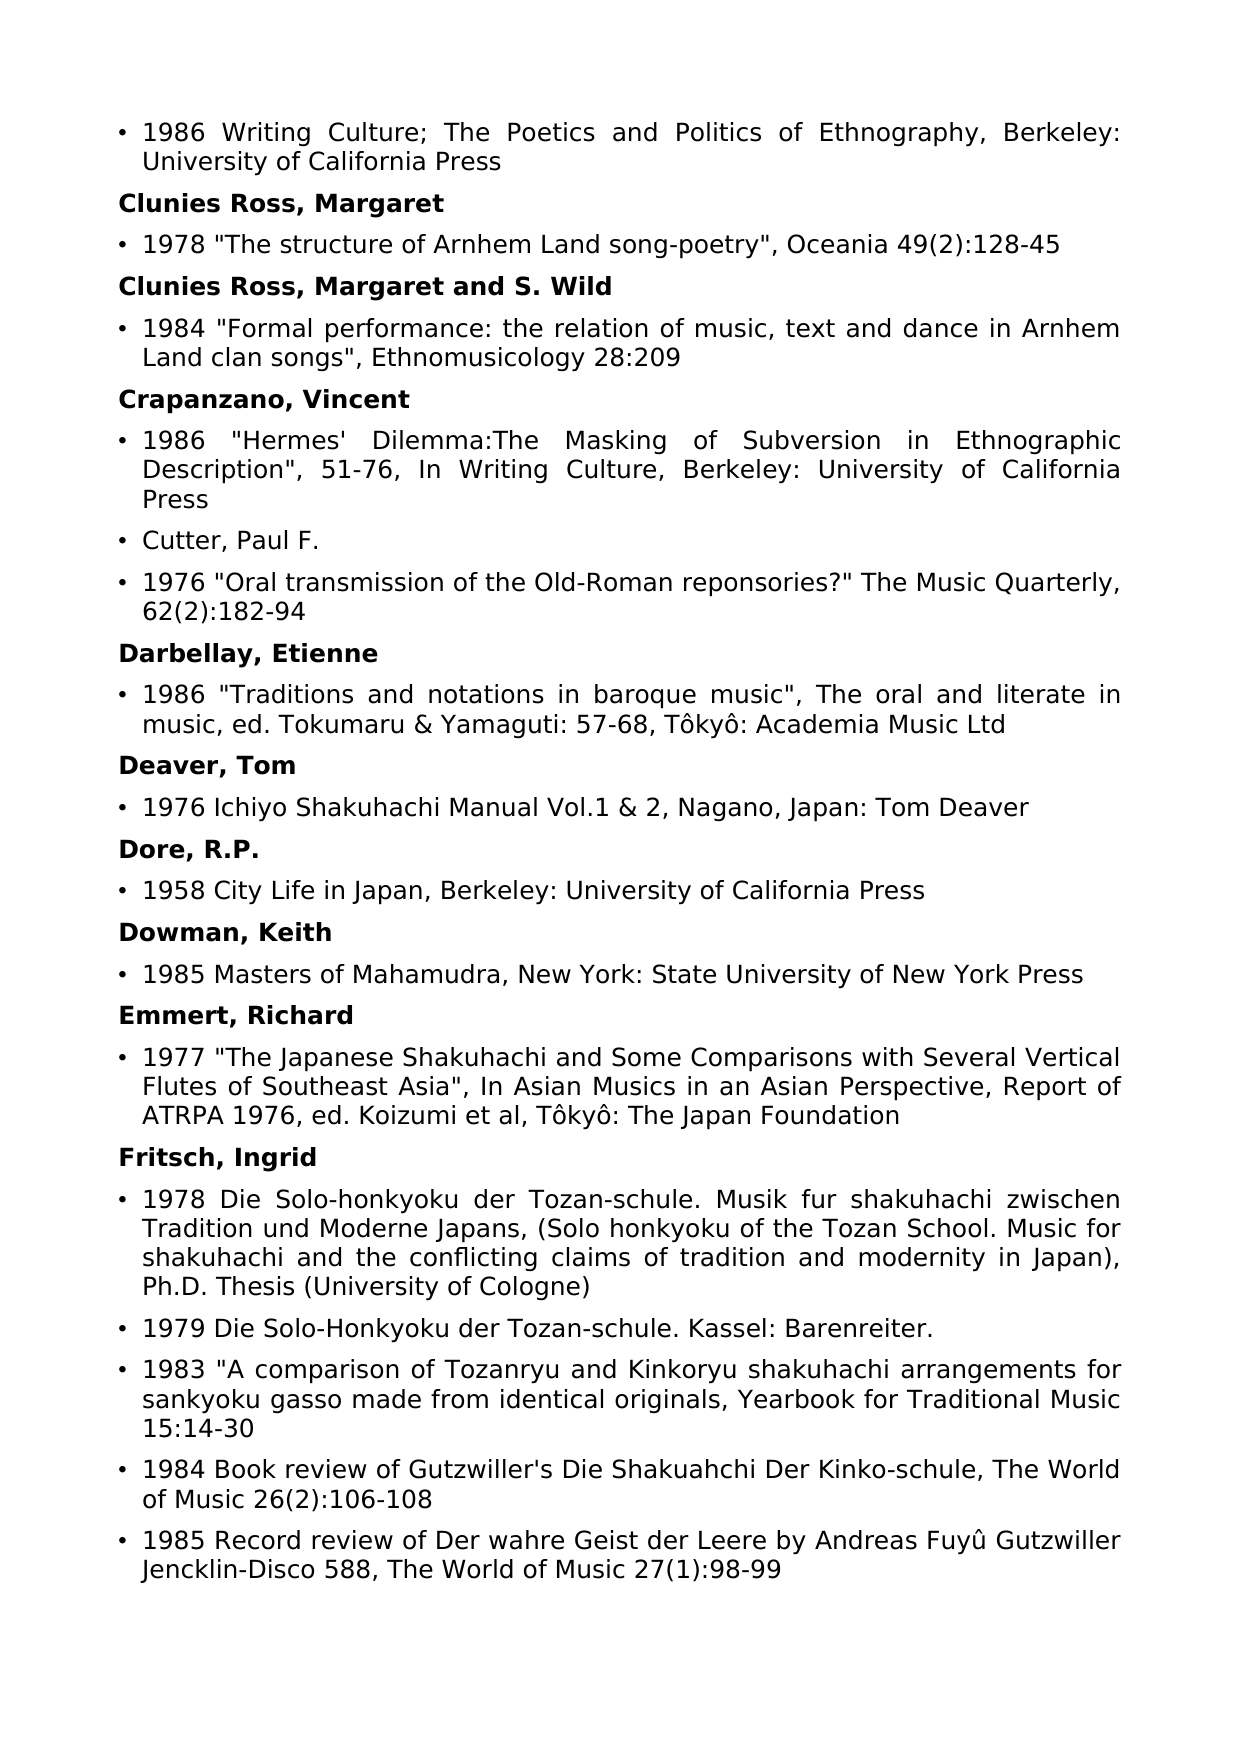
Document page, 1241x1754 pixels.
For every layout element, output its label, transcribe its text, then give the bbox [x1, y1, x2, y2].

list 1984 Book review of Gutzwiller's Die Shakuahchi Der Kinko-schule, The World of Music 26(2):106-108 [118, 1456, 1122, 1514]
list 1976 Ichiyo Shakuhachi Manual Vol.1 & 2, Nagano, Japan: Tom Deaver [118, 793, 1122, 822]
list 1979 Die Solo-Honkyoku der Tozan-schule. Kassel: Barenreiter. [118, 1314, 1122, 1343]
text Deaver, Tom [118, 751, 1122, 781]
text Clunies Ross, Margaret and S. Wild [118, 272, 1122, 301]
text Dore, R.P. [118, 835, 1122, 864]
list Cutter, Paul F. [118, 526, 1122, 556]
text Clunies Ross, Margaret [118, 189, 1122, 218]
list 1978 "The structure of Arnhem Land song-poetry", Oceania 49(2):128-45 [118, 231, 1122, 260]
list 1976 "Oral transmission of the Old-Roman reponsories?" The Music Quarterly, 62(2):182-94 [118, 568, 1122, 626]
list 1985 Record review of Der wahre Geist der Leere by Andreas Fuyû Gutzwiller Jencklin-Disco 588, The World of Music 27(1):98-99 [118, 1526, 1122, 1585]
list 1983 "A comparison of Tozanryu and Kinkoryu shakuhachi arrangements for sankyoku gasso made from identical originals, Yearbook for Traditional Music 15:14-30 [118, 1356, 1122, 1443]
text Darbellay, Etienne [118, 639, 1122, 668]
text Crapanzano, Vincent [118, 385, 1122, 414]
list 1958 City Life in Japan, Berkeley: University of California Press [118, 876, 1122, 906]
text Dowman, Keith [118, 918, 1122, 947]
text Emmert, Richard [118, 1001, 1122, 1031]
list 1985 Masters of Mahamudra, New York: State University of New York Press [118, 960, 1122, 989]
list 1986 "Traditions and notations in baroque music", The oral and literate in music, ed. Tokumaru & Yamaguti: 57-68, Tôkyô: Academia Music Ltd [118, 681, 1122, 739]
list 1986 Writing Culture; The Poetics and Politics of Ethnography, Berkeley: University of California Press [118, 118, 1122, 176]
list 1977 "The Japanese Shakuhachi and Some Comparisons with Several Vertical Flutes of Southeast Asia", In Asian Musics in an Asian Perspective, Report of ATRPA 1976, ed. Koizumi et al, Tôkyô: The Japan Foundation [118, 1043, 1122, 1131]
list 1986 "Hermes' Dilemma:The Masking of Subversion in Ethnographic Description", 51-76, In Writing Culture, Berkeley: University of California Press [118, 426, 1122, 514]
list 1984 "Formal performance: the relation of music, text and dance in Arnhem Land clan songs", Ethnomusicology 28:209 [118, 314, 1122, 372]
list 1978 Die Solo-honkyoku der Tozan-schule. Musik fur shakuhachi zwischen Tradition und Moderne Japans, (Solo honkyoku of the Tozan School. Music for shakuhachi and the conflicting claims of tradition and modernity in Japan), Ph.D. Thesis (University of Cologne) [118, 1185, 1122, 1301]
text Fritsch, Ingrid [118, 1143, 1122, 1172]
